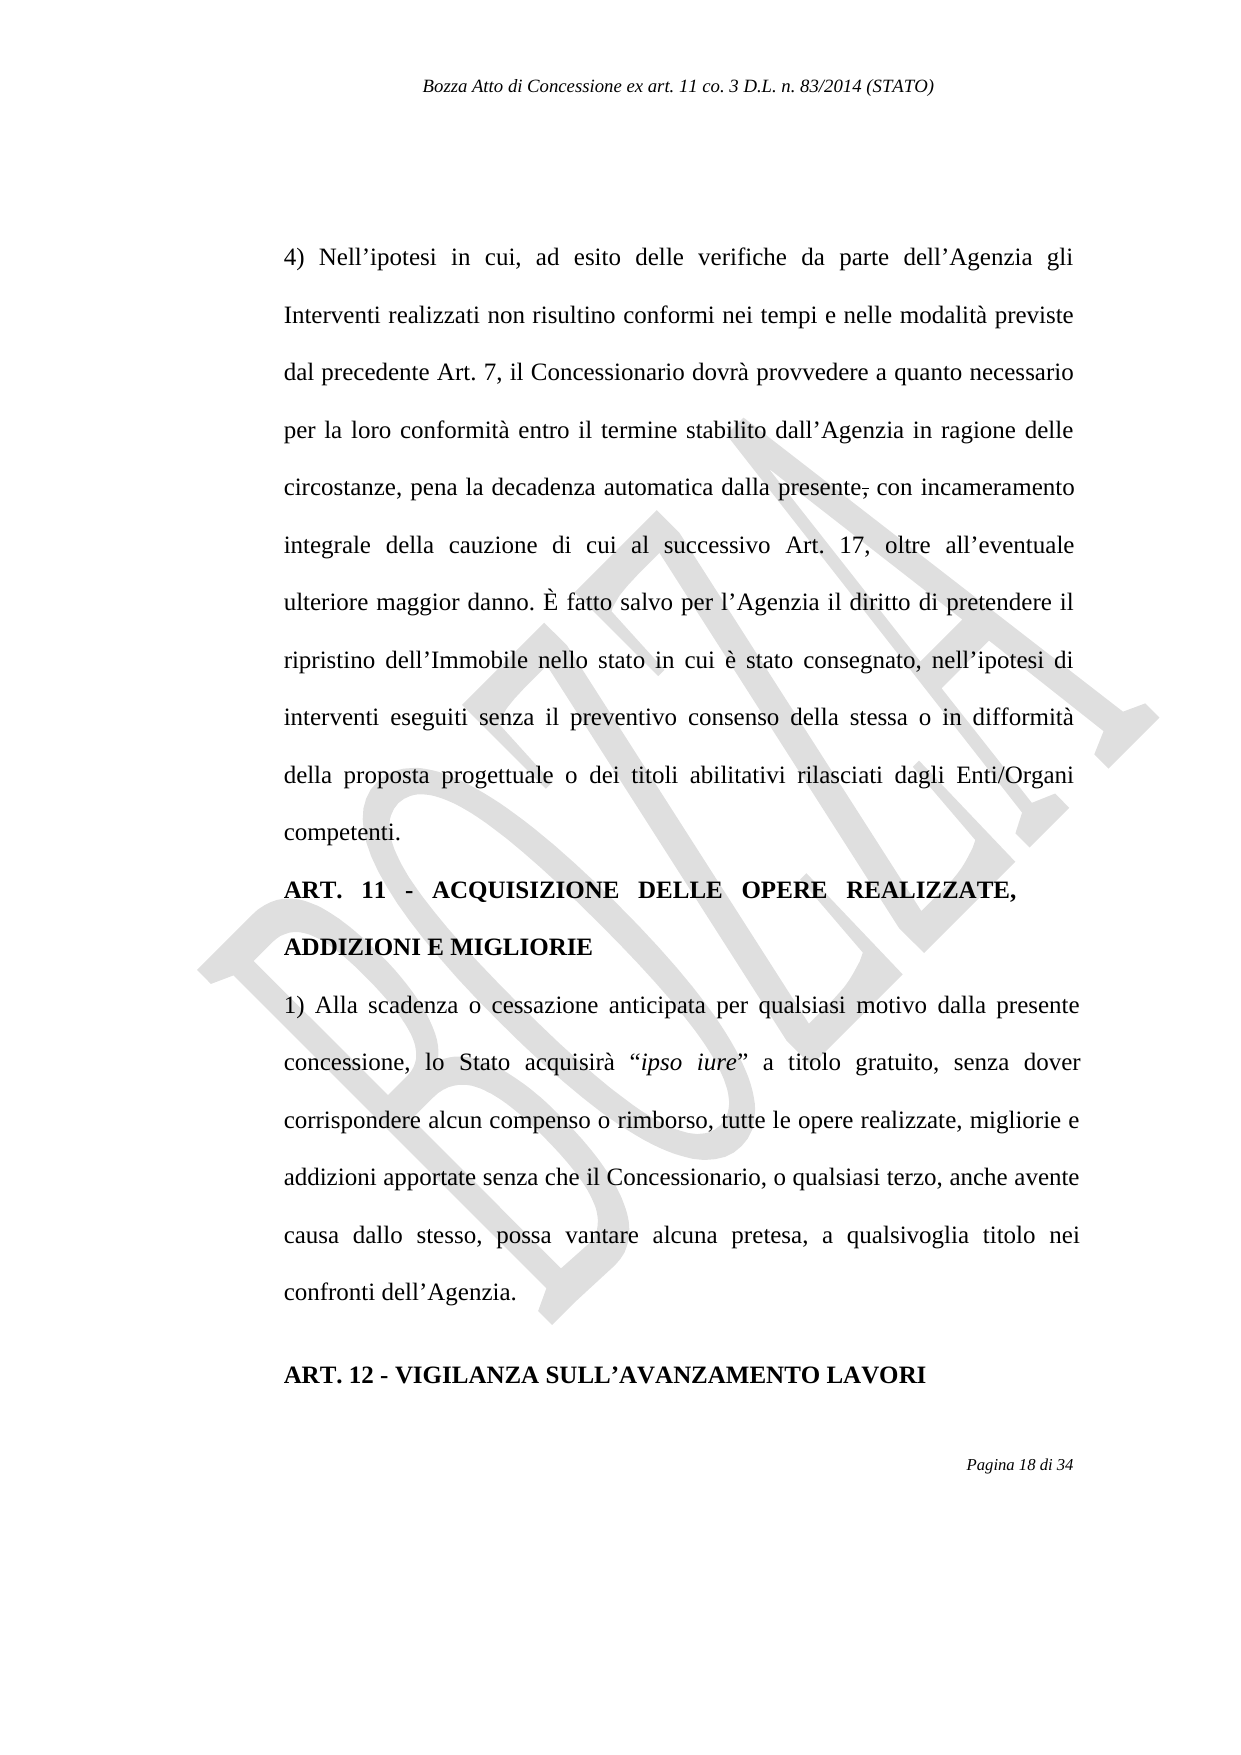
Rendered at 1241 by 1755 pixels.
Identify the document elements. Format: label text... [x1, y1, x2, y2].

text ART. 11 - ACQUISIZIONE DELLE OPERE REALIZZATE, ADDIZIONI E MIGLIORIE [589, 875, 735, 961]
text 1) Alla scadenza o cessazione anticipata per qualsiasi motivo dalla presente concessione, lo Stato acquisirà “ipso iure” a titolo gratuito, senza dover corrispondere alcun compenso o rimborso, tutte le opere realizzate, migliorie e addizioni apportate senza che il Concessionario, o qualsiasi terzo, anche avente causa dallo stesso, possa vantare alcuna pretesa, a qualsivoglia titolo nei confronti dell’Agenzia. [416, 1085, 597, 1267]
text ART. 11 - ACQUISIZIONE DELLE OPERE REALIZZATE, ADDIZIONI E MIGLIORIE [409, 875, 634, 961]
text 4) Nell’ipotesi in cui, ad esito delle verifiche da parte dell’Agenzia gli Interventi realizzati non risultino conformi nei tempi e nelle modalità previste dal precedente Art. 7, il Concessionario dovrà provvedere a quanto necessario per la loro conformità entro il termine stabilito dall’Agenzia in ragione delle circostanze, pena la decadenza automatica dalla presente, con incameramento integrale della cauzione di cui al successivo Art. 17, oltre all’eventuale ulteriore maggior danno. È fatto salvo per l’Agenzia il diritto di pretendere il ripristino dell’Immobile nello stato in cui è stato consegnato, nell’ipotesi di interventi eseguiti senza il preventivo consenso della stessa o in difformità della proposta progettuale o dei titoli abilitativi rilasciati dagli Enti/Organi competenti. [283, 242, 1075, 846]
text ART. 11 - ACQUISIZIONE DELLE OPERE REALIZZATE, ADDIZIONI E MIGLIORIE [283, 875, 441, 961]
text ART. 11 - ACQUISIZIONE DELLE OPERE REALIZZATE, ADDIZIONI E MIGLIORIE [810, 875, 1017, 961]
text ART. 11 - ACQUISIZIONE DELLE OPERE REALIZZATE, ADDIZIONI E MIGLIORIE [283, 933, 347, 961]
text ART. 11 - ACQUISIZIONE DELLE OPERE REALIZZATE, ADDIZIONI E MIGLIORIE [715, 875, 862, 961]
text 1) Alla scadenza o cessazione anticipata per qualsiasi motivo dalla presente concessione, lo Stato acquisirà “ipso iure” a titolo gratuito, senza dover corrispondere alcun compenso o rimborso, tutte le opere realizzate, migliorie e addizioni apportate senza che il Concessionario, o qualsiasi terzo, anche avente causa dallo stesso, possa vantare alcuna pretesa, a qualsivoglia titolo nei confronti dell’Agenzia. [283, 1026, 546, 1306]
text ART. 12 - VIGILANZA SULL’AVANZAMENTO LAVORI [283, 1360, 1028, 1388]
text 1) Alla scadenza o cessazione anticipata per qualsiasi motivo dalla presente concessione, lo Stato acquisirà “ipso iure” a titolo gratuito, senza dover corrispondere alcun compenso o rimborso, tutte le opere realizzate, migliorie e addizioni apportate senza che il Concessionario, o qualsiasi terzo, anche avente causa dallo stesso, possa vantare alcuna pretesa, a qualsivoglia titolo nei confronti dell’Agenzia. [284, 990, 416, 1094]
text 1) Alla scadenza o cessazione anticipata per qualsiasi motivo dalla presente concessione, lo Stato acquisirà “ipso iure” a titolo gratuito, senza dover corrispondere alcun compenso o rimborso, tutte le opere realizzate, migliorie e addizioni apportate senza che il Concessionario, o qualsiasi terzo, anche avente causa dallo stesso, possa vantare alcuna pretesa, a qualsivoglia titolo nei confronti dell’Agenzia. [507, 990, 729, 1133]
text ART. 11 - ACQUISIZIONE DELLE OPERE REALIZZATE, ADDIZIONI E MIGLIORIE [899, 875, 955, 910]
text 1) Alla scadenza o cessazione anticipata per qualsiasi motivo dalla presente concessione, lo Stato acquisirà “ipso iure” a titolo gratuito, senza dover corrispondere alcun compenso o rimborso, tutte le opere realizzate, migliorie e addizioni apportate senza che il Concessionario, o qualsiasi terzo, anche avente causa dallo stesso, possa vantare alcuna pretesa, a qualsivoglia titolo nei confronti dell’Agenzia. [412, 990, 1081, 1306]
